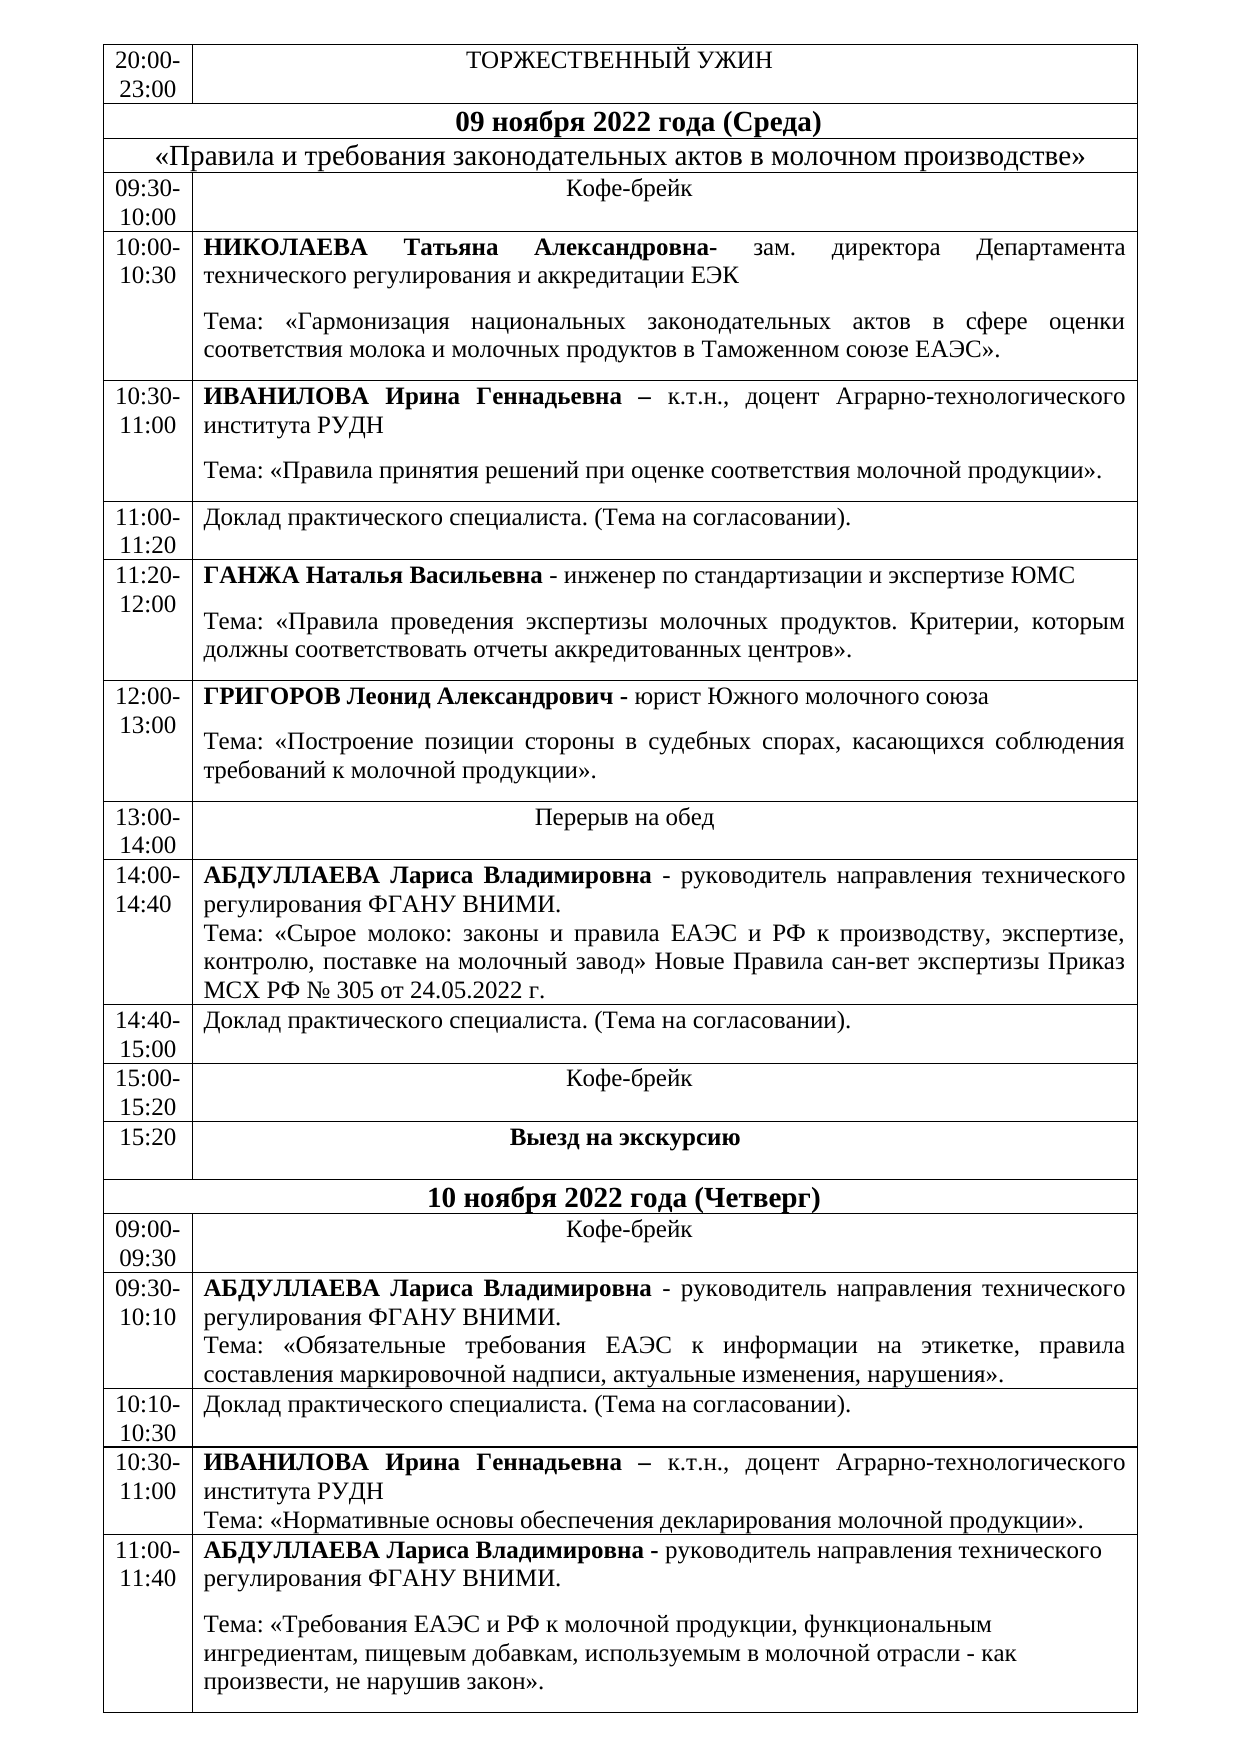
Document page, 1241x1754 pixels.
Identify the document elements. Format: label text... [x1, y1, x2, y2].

table_cell НИКОЛАЕВА Татьяна Александровна- зам. директора Департамента технического регулирования и аккредитации ЕЭК Тема: «Гармонизация национальных законодательных актов в сфере оценки соответствия молока и молочных продуктов в Таможенном союзе ЕАЭС». [193, 232, 1137, 380]
table_cell 20:00- 23:00 [104, 45, 192, 103]
table_cell АБДУЛЛАЕВА Лариса Владимировна - руководитель направления технического регулирования ФГАНУ ВНИМИ. Тема: «Обязательные требования ЕАЭС к информации на этикетке, правила составления маркировочной надписи, актуальные изменения, нарушения». [193, 1273, 1137, 1388]
table_cell 09:00- 09:30 [104, 1214, 192, 1272]
table_cell 10 ноября 2022 года (Четверг) [104, 1180, 1137, 1213]
table_cell 15:20 [104, 1122, 192, 1179]
table_cell АБДУЛЛАЕВА Лариса Владимировна - руководитель направления технического регулирования ФГАНУ ВНИМИ. Тема: «Требования ЕАЭС и РФ к молочной продукции, функциональным ингредиентам, пищевым добавкам, используемым в молочной отрасли - как произвести, не нарушив закон». [193, 1535, 1137, 1712]
table_cell Кофе-брейк [193, 1214, 1137, 1272]
table_cell Доклад практического специалиста. (Тема на согласовании). [193, 1005, 1137, 1062]
table_cell 14:00- 14:40 [104, 860, 192, 1004]
table_cell Доклад практического специалиста. (Тема на согласовании). [193, 1389, 1137, 1446]
table_cell Доклад практического специалиста. (Тема на согласовании). [193, 502, 1137, 559]
table_cell 09 ноября 2022 года (Среда) [104, 104, 1137, 137]
table_cell ИВАНИЛОВА Ирина Геннадьевна – к.т.н., доцент Аграрно-технологического института РУДН Тема: «Нормативные основы обеспечения декларирования молочной продукции». [193, 1448, 1137, 1534]
table_cell 13:00-14:00 [104, 802, 192, 859]
table_cell 11:00- 11:40 [104, 1535, 192, 1712]
table_cell Кофе-брейк [193, 173, 1137, 231]
table_cell 12:00-13:00 [104, 681, 192, 801]
table_cell ИВАНИЛОВА Ирина Геннадьевна – к.т.н., доцент Аграрно-технологического института РУДН Тема: «Правила принятия решений при оценке соответствия молочной продукции». [193, 381, 1137, 501]
table_cell Кофе-брейк [193, 1064, 1137, 1121]
table_cell 15:00-15:20 [104, 1064, 192, 1121]
table_cell ГРИГОРОВ Леонид Александрович - юрист Южного молочного союза Тема: «Построение позиции стороны в судебных спорах, касающихся соблюдения требований к молочной продукции». [193, 681, 1137, 801]
table_cell 10:00-10:30 [104, 232, 192, 380]
table_cell Выезд на экскурсию [193, 1122, 1137, 1179]
table_cell 14:40-15:00 [104, 1005, 192, 1062]
table_cell 09:30- 10:00 [104, 173, 192, 231]
table_cell ГАНЖА Наталья Васильевна - инженер по стандартизации и экспертизе ЮМС Тема: «Правила проведения экспертизы молочных продуктов. Критерии, которым должны соответствовать отчеты аккредитованных центров». [193, 560, 1137, 680]
table_cell 09:30- 10:10 [104, 1273, 192, 1388]
table_cell АБДУЛЛАЕВА Лариса Владимировна - руководитель направления технического регулирования ФГАНУ ВНИМИ. Тема: «Сырое молоко: законы и правила ЕАЭС и РФ к производству, экспертизе, контролю, поставке на молочный завод» Новые Правила сан-вет экспертизы Приказ МСХ РФ № 305 от 24.05.2022 г. [193, 860, 1137, 1004]
table_cell Перерыв на обед [193, 802, 1137, 859]
table_cell 11:00-11:20 [104, 502, 192, 559]
table_cell 10:10-10:30 [104, 1389, 192, 1446]
table_cell ТОРЖЕСТВЕННЫЙ УЖИН [193, 45, 1137, 103]
table_cell «Правила и требования законодательных актов в молочном производстве» [104, 139, 1137, 172]
table_cell 10:30-11:00 [104, 381, 192, 501]
table_cell 10:30-11:00 [104, 1448, 192, 1534]
table_cell 11:20-12:00 [104, 560, 192, 680]
